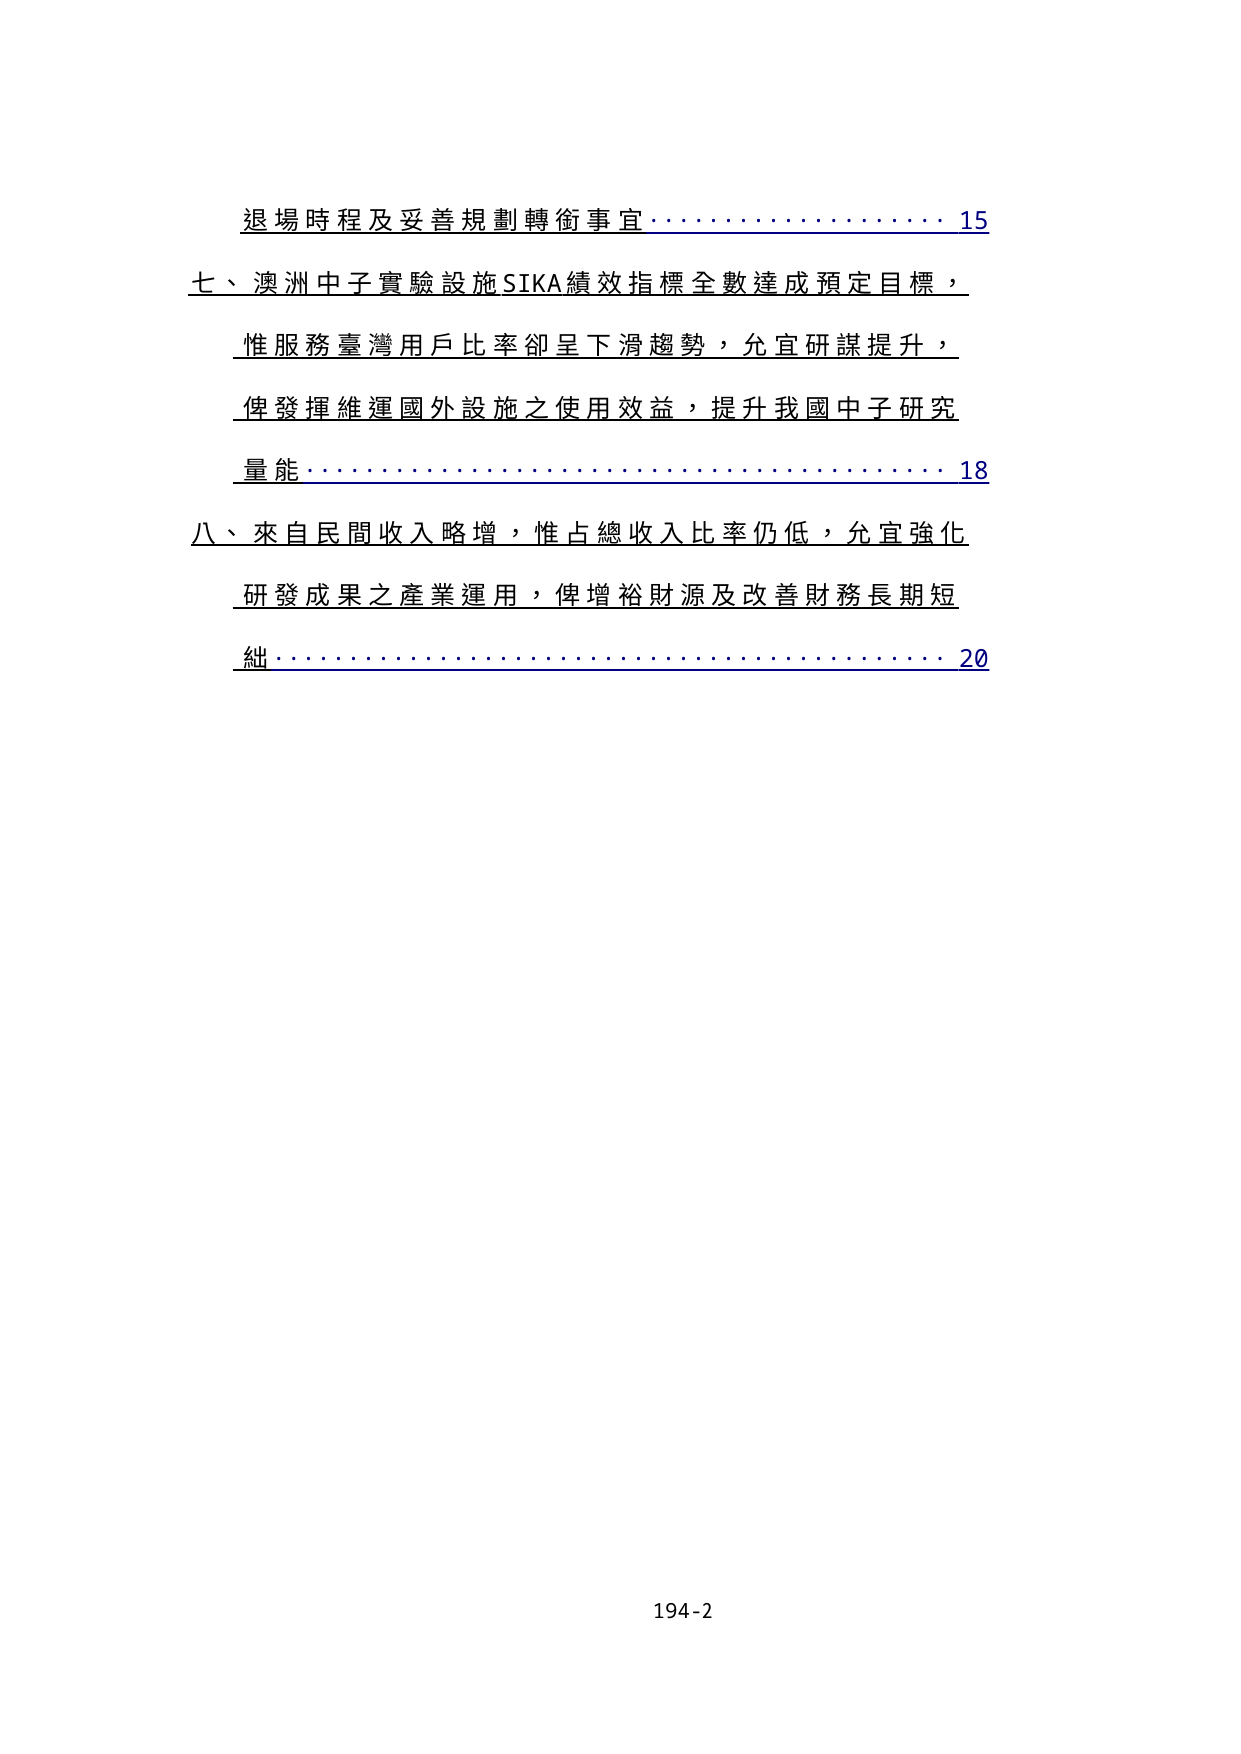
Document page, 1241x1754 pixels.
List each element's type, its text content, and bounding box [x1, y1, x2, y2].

text 六、台灣光源TLS規劃運轉至117年底，惟企業仍有使用TLS之需求，且TPS使用量能尚待提升，允宜妥適評估退場時程及妥善規劃轉銜事宜 15 [182, 177, 989, 240]
text 八、來自民間收入略增，惟占總收入比率仍低，允宜強化研發成果之產業運用，俾增裕財源及改善財務長期短絀 20 [182, 490, 989, 677]
text 七、澳洲中子實驗設施SIKA績效指標全數達成預定目標，惟服務臺灣用戶比率卻呈下滑趨勢，允宜研謀提升，俾發揮維運國外設施之使用效益，提升我國中子研究量能 18 [182, 240, 989, 490]
